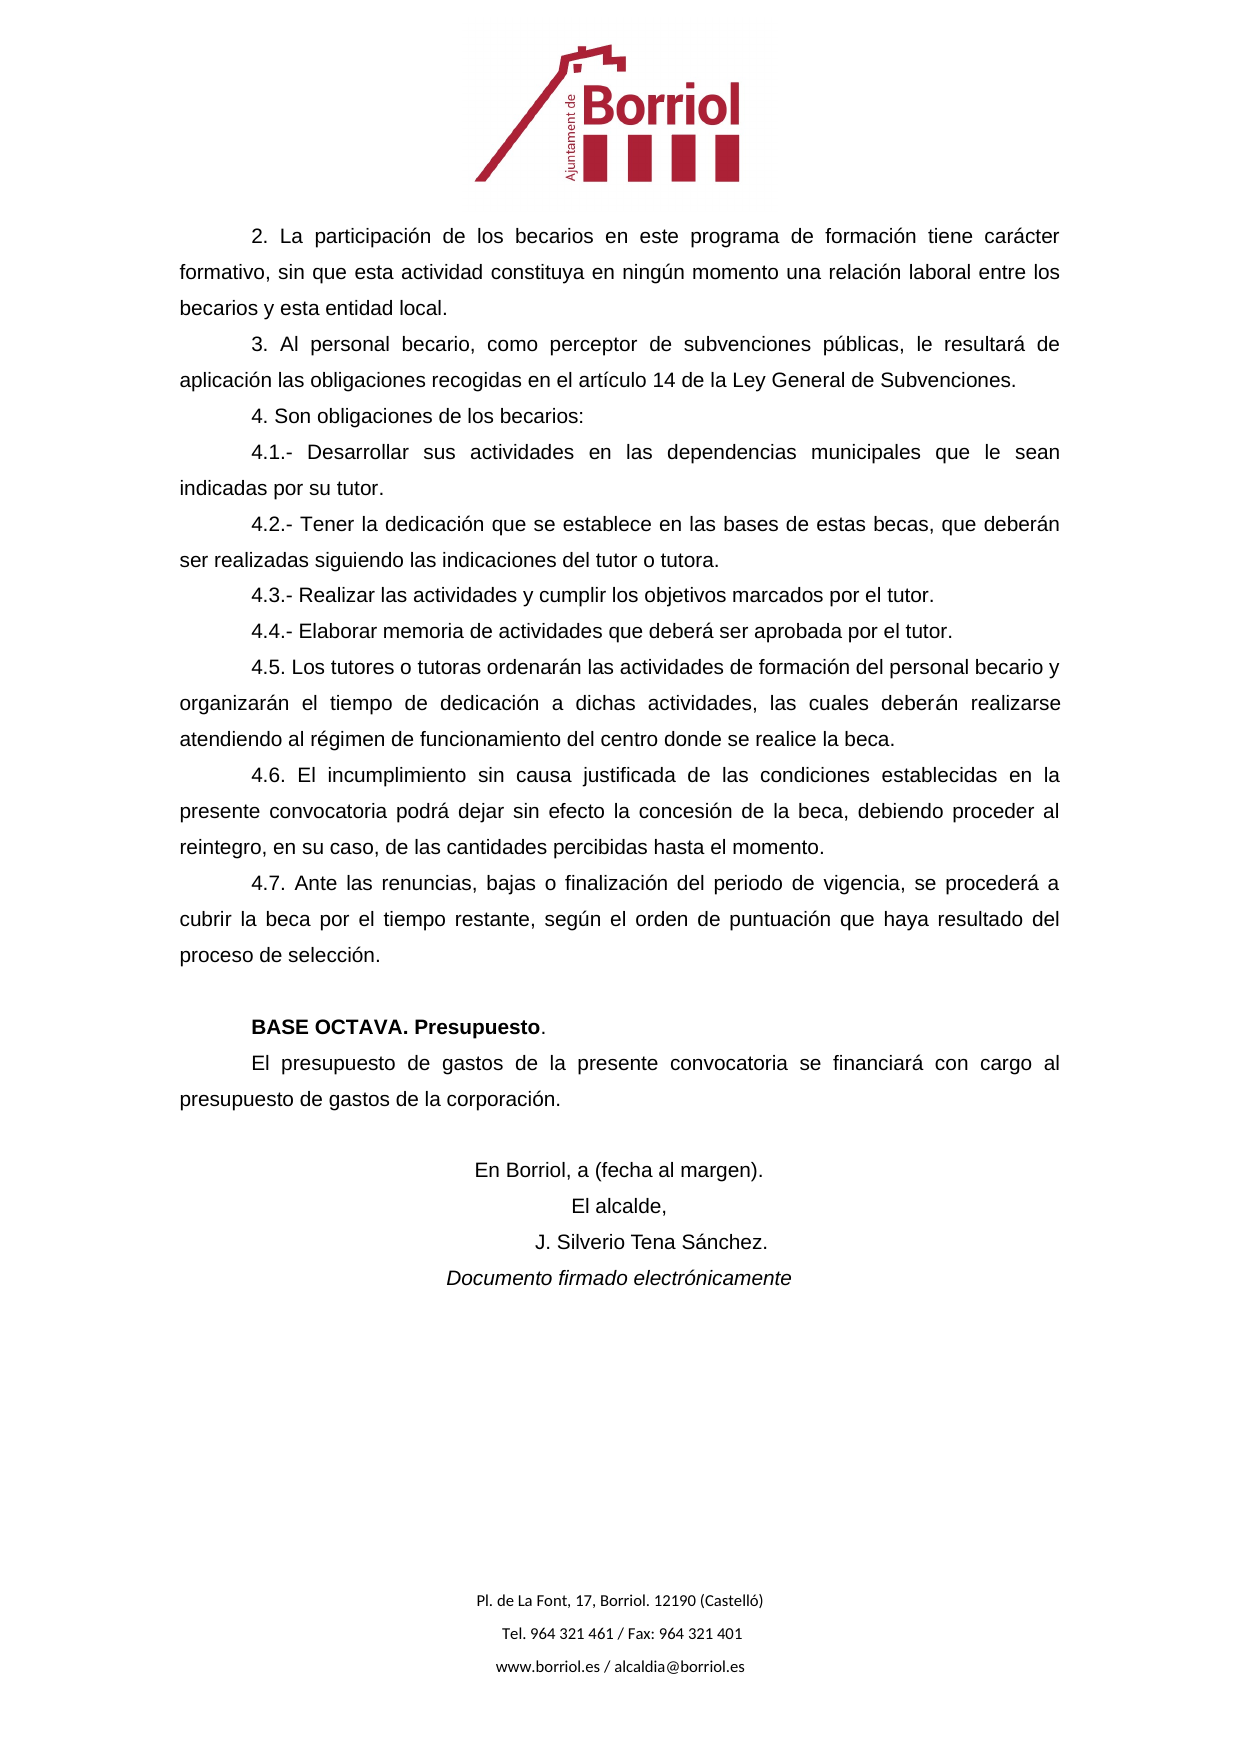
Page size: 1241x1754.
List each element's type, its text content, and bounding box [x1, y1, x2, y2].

text 3. Al personal becario, como perceptor de subvenciones públicas, le resultará de aplicación las obligaciones recogidas en el artículo 14 de la Ley General de Subvenciones. [179, 332, 1061, 392]
text BASE OCTAVA. Presupuesto. [179, 1014, 1061, 1038]
text 4.1.- Desarrollar sus actividades en las dependencias municipales que le sean indicadas por su tutor. [179, 439, 1061, 499]
text 4.7. Ante las renuncias, bajas o finalización del periodo de vigencia, se procederá a cubrir la beca por el tiempo restante, según el orden de puntuación que haya resultado del proceso de selección. [179, 871, 1061, 967]
text El alcalde, [177, 1194, 1061, 1218]
picture [461, 17, 779, 212]
text En Borriol, a (fecha al margen). [177, 1158, 1061, 1182]
text 4.3.- Realizar las actividades y cumplir los objetivos marcados por el tutor. [179, 583, 1061, 607]
text 4.6. El incumplimiento sin causa justificada de las condiciones establecidas en la presente convocatoria podrá dejar sin efecto la concesión de la beca, debiendo proceder al reintegro, en su caso, de las cantidades percibidas hasta el momento. [179, 763, 1061, 859]
text 4. Son obligaciones de los becarios: [179, 404, 1061, 428]
text El presupuesto de gastos de la presente convocatoria se financiará con cargo al presupuesto de gastos de la corporación. [179, 1051, 1061, 1110]
text 4.2.- Tener la dedicación que se establece en las bases de estas becas, que deberán ser realizadas siguiendo las indicaciones del tutor o tutora. [179, 511, 1061, 571]
text 2. La participación de los becarios en este programa de formación tiene carácter formativo, sin que esta actividad constituya en ningún momento una relación laboral entre los becarios y esta entidad local. [179, 211, 1061, 320]
text 4.4.- Elaborar memoria de actividades que deberá ser aprobada por el tutor. [179, 619, 1061, 643]
text J. Silverio Tena Sánchez. [177, 1230, 1063, 1254]
text 4.5. Los tutores o tutoras ordenarán las actividades de formación del personal becario y organizarán el tiempo de dedicación a dichas actividades, las cuales deberán realizarse atendiendo al régimen de funcionamiento del centro donde se realice la beca. [179, 655, 1061, 751]
text Documento firmado electrónicamente [177, 1266, 1061, 1290]
